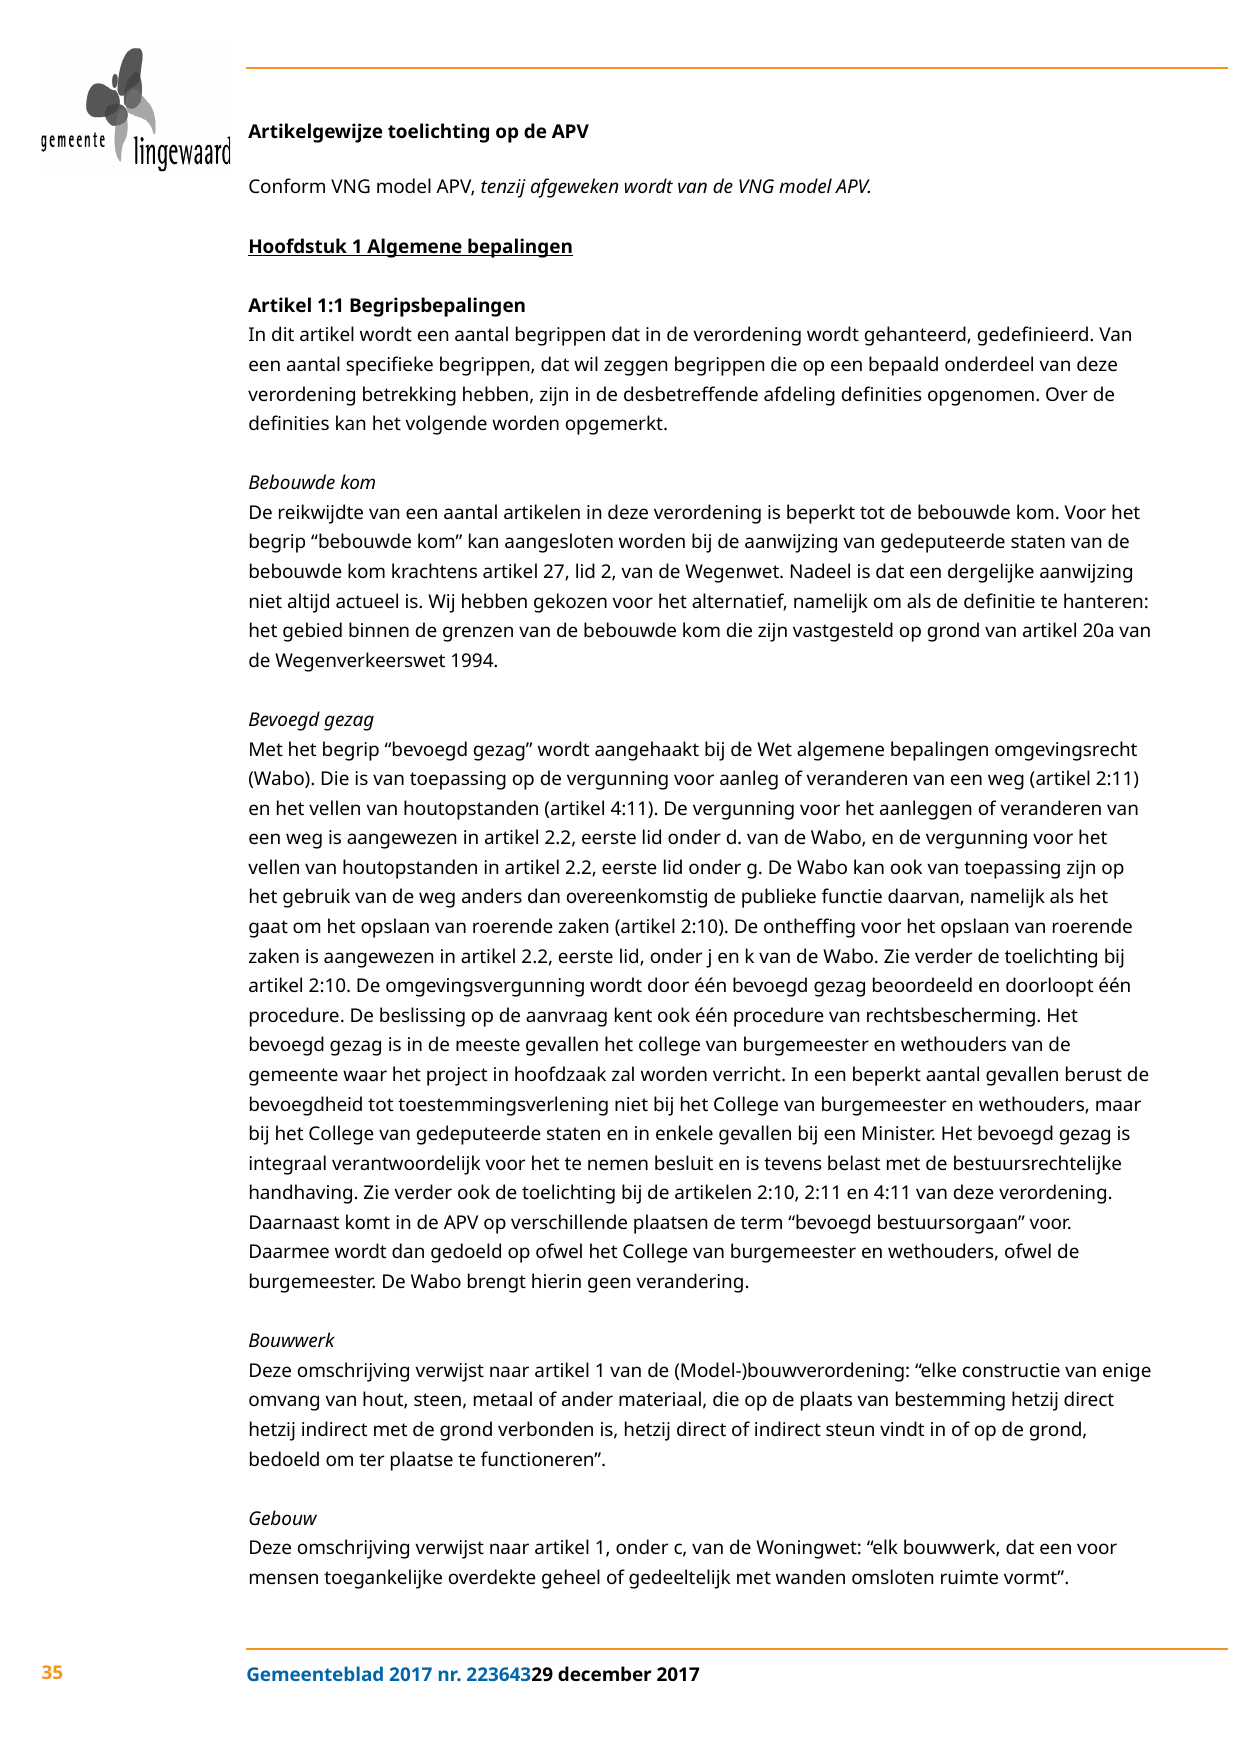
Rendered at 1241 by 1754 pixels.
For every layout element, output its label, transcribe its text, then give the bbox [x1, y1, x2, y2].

text Deze omschrijving verwijst naar artikel 1, onder c, van de Woningwet: “elk bouwwerk, dat een voor mensen toegankelijke overdekte geheel of gedeeltelijk met wanden omsloten ruimte vormt”. [248, 1534, 1152, 1590]
text Artikel 1:1 Begripsbepalingen [248, 292, 1152, 318]
text In dit artikel wordt een aantal begrippen dat in de verordening wordt gehanteerd, gedefinieerd. Van een aantal specifieke begrippen, dat wil zeggen begrippen die op een bepaald onderdeel van deze verordening betrekking hebben, zijn in de desbetreffende afdeling definities opgenomen. Over de definities kan het volgende worden opgemerkt. [248, 322, 1152, 436]
text Deze omschrijving verwijst naar artikel 1 van de (Model-)bouwverordening: “elke constructie van enige omvang van hout, steen, metaal of ander materiaal, die op de plaats van bestemming hetzij direct hetzij indirect met de grond verbonden is, hetzij direct of indirect steun vindt in of op de grond, bedoeld om ter plaatse te functioneren”. [248, 1357, 1152, 1472]
text Gebouw [248, 1505, 1152, 1531]
text Bouwwerk [248, 1327, 1152, 1353]
text Hoofdstuk 1 Algemene bepalingen [248, 233, 1152, 259]
text Artikelgewijze toelichting op de APV [248, 116, 1152, 144]
text Conform VNG model APV, tenzij afgeweken wordt van de VNG model APV. [248, 174, 1152, 199]
picture [41, 47, 231, 172]
text Met het begrip “bevoegd gezag” wordt aangehaakt bij de Wet algemene bepalingen omgevingsrecht (Wabo). Die is van toepassing op de vergunning voor aanleg of veranderen van een weg (artikel 2:11) en het vellen van houtopstanden (artikel 4:11). De vergunning voor het aanleggen of veranderen van een weg is aangewezen in artikel 2.2, eerste lid onder d. van de Wabo, en de vergunning voor het vellen van houtopstanden in artikel 2.2, eerste lid onder g. De Wabo kan ook van toepassing zijn op het gebruik van de weg anders dan overeenkomstig de publieke functie daarvan, namelijk als het gaat om het opslaan van roerende zaken (artikel 2:10). De ontheffing voor het opslaan van roerende zaken is aangewezen in artikel 2.2, eerste lid, onder j en k van de Wabo. Zie verder de toelichting bij artikel 2:10. De omgevingsvergunning wordt door één bevoegd gezag beoordeeld en doorloopt één procedure. De beslissing op de aanvraag kent ook één procedure van rechtsbescherming. Het bevoegd gezag is in de meeste gevallen het college van burgemeester en wethouders van de gemeente waar het project in hoofdzaak zal worden verricht. In een beperkt aantal gevallen berust de bevoegdheid tot toestemmingsverlening niet bij het College van burgemeester en wethouders, maar bij het College van gedeputeerde staten en in enkele gevallen bij een Minister. Het bevoegd gezag is integraal verantwoordelijk voor het te nemen besluit en is tevens belast met de bestuursrechtelijke handhaving. Zie verder ook de toelichting bij de artikelen 2:10, 2:11 en 4:11 van deze verordening. [248, 736, 1152, 1205]
text De reikwijdte van een aantal artikelen in deze verordening is beperkt tot de bebouwde kom. Voor het begrip “bebouwde kom” kan aangesloten worden bij de aanwijzing van gedeputeerde staten van de bebouwde kom krachtens artikel 27, lid 2, van de Wegenwet. Nadeel is dat een dergelijke aanwijzing niet altijd actueel is. Wij hebben gekozen voor het alternatief, namelijk om als de definitie te hanteren: het gebied binnen de grenzen van de bebouwde kom die zijn vastgesteld op grond van artikel 20a van de Wegenverkeerswet 1994. [248, 499, 1152, 673]
text Bebouwde kom [248, 469, 1152, 495]
text Daarnaast komt in de APV op verschillende plaatsen de term “bevoegd bestuursorgaan” voor. Daarmee wordt dan gedoeld op ofwel het College van burgemeester en wethouders, ofwel de burgemeester. De Wabo brengt hierin geen verandering. [248, 1209, 1152, 1294]
text Bevoegd gezag [248, 706, 1152, 732]
